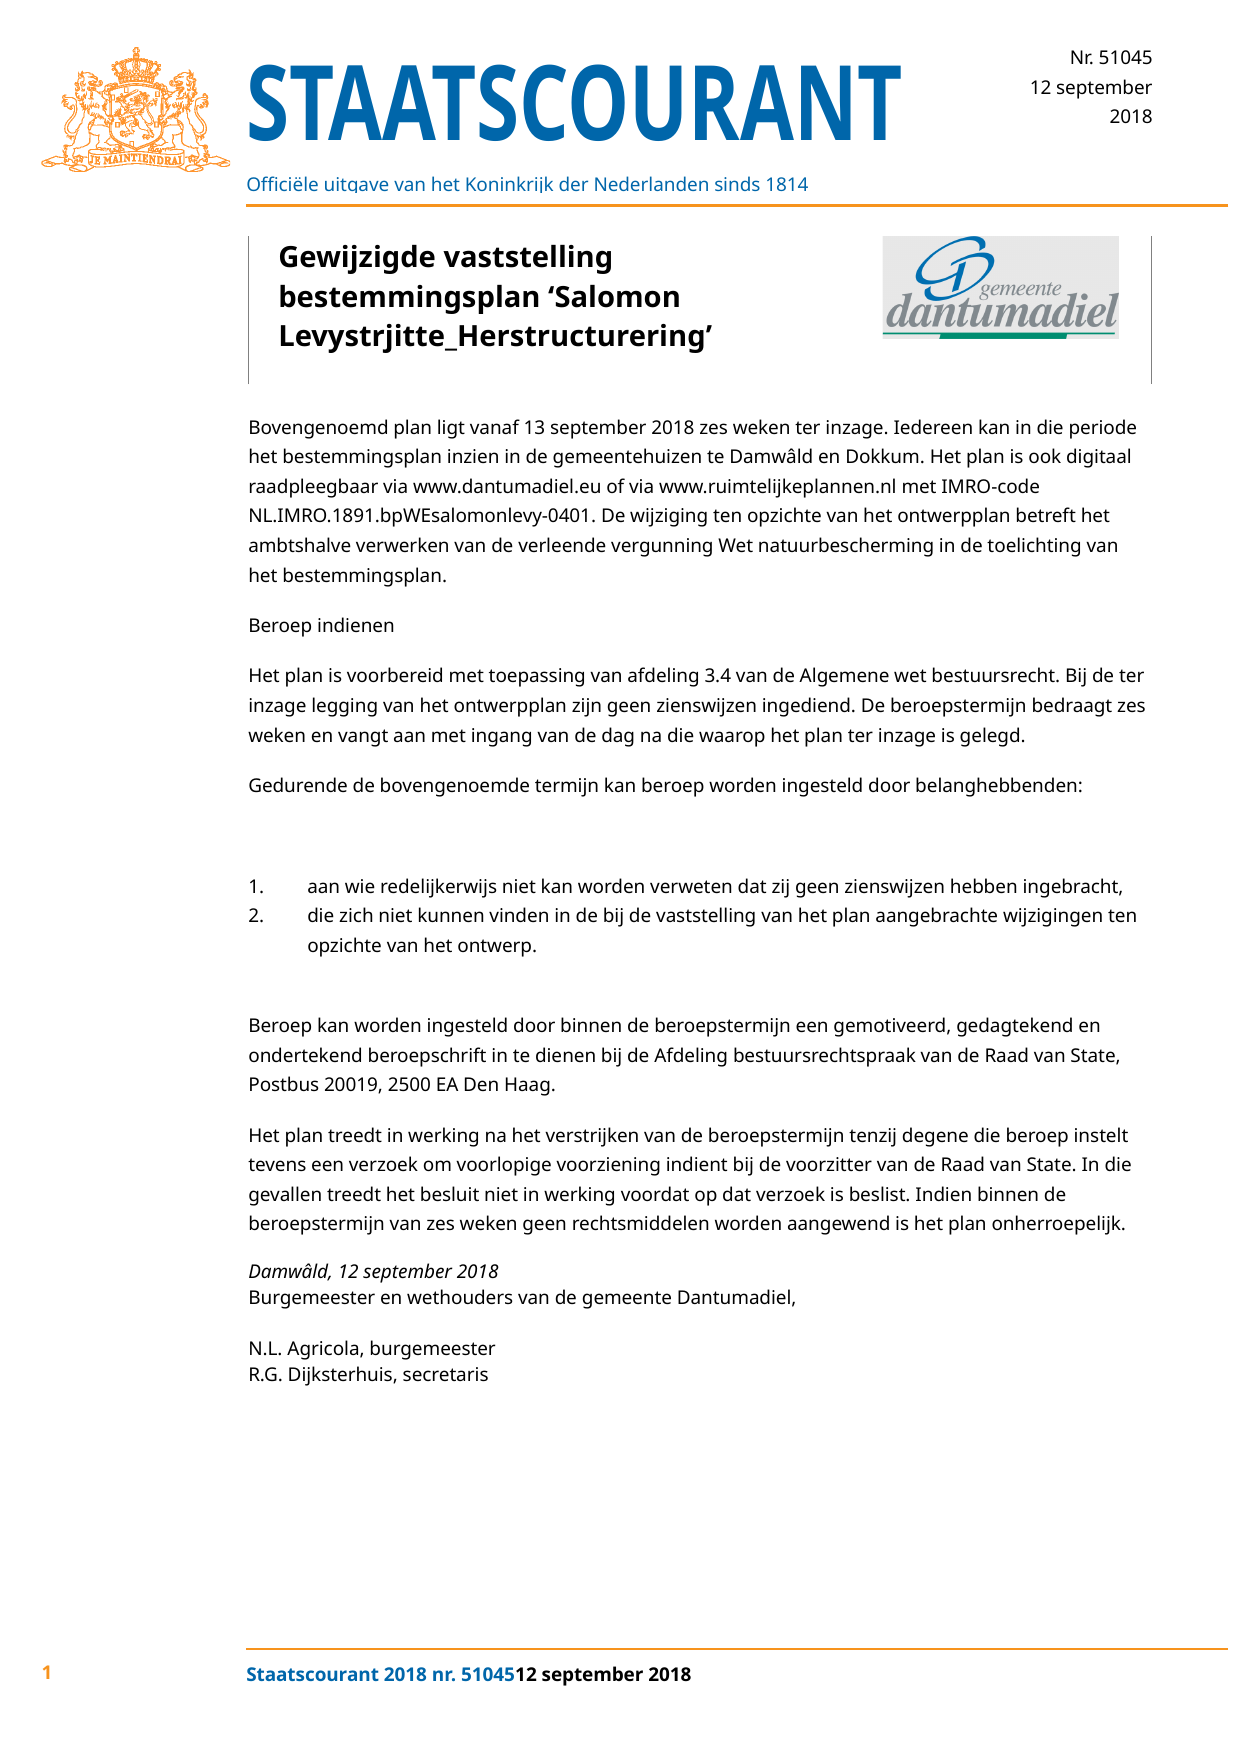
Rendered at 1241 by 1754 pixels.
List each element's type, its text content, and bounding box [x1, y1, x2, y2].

text Damwâld, 12 september 2018 [248, 1258, 1152, 1284]
table_header [850, 236, 882, 338]
list die zich niet kunnen vinden in de bij de vaststelling van het plan aangebrachte wijzigingen ten opzichte van het ontwerp. [248, 903, 1152, 958]
table_header Gewijzigde vaststelling bestemmingsplan ‘Salomon Levystrjitte_Herstructurering’ [249, 236, 850, 384]
table_header [850, 339, 1151, 384]
list aan wie redelijkerwijs niet kan worden verweten dat zij geen zienswijzen hebben ingebracht, [248, 873, 1152, 899]
text Het plan is voorbereid met toepassing van afdeling 3.4 van de Algemene wet bestuursrecht. Bij de ter inzage legging van het ontwerpplan zijn geen zienswijzen ingediend. De beroepstermijn bedraagt zes weken en vangt aan met ingang van de dag na die waarop het plan ter inzage is gelegd. [248, 663, 1152, 748]
text Gedurende de bovengenoemde termijn kan beroep worden ingesteld door belanghebbenden: [248, 772, 1152, 798]
table_header [1119, 236, 1151, 338]
text Bovengenoemd plan ligt vanaf 13 september 2018 zes weken ter inzage. Iedereen kan in die periode het bestemmingsplan inzien in de gemeentehuizen te Damwâld en Dokkum. Het plan is ook digitaal raadpleegbaar via www.dantumadiel.eu of via www.ruimtelijkeplannen.nl met IMRO-code NL.IMRO.1891.bpWEsalomonlevy-0401. De wijziging ten opzichte van het ontwerpplan betreft het ambtshalve verwerken van de verleende vergunning Wet natuurbescherming in de toelichting van het bestemmingsplan. [248, 414, 1152, 588]
text R.G. Dijksterhuis, secretaris [248, 1361, 1152, 1387]
text Burgemeester en wethouders van de gemeente Dantumadiel, [248, 1284, 1152, 1310]
picture [41, 47, 231, 172]
text Beroep indienen [248, 612, 1152, 638]
text Het plan treedt in werking na het verstrijken van de beroepstermijn tenzij degene die beroep instelt tevens een verzoek om voorlopige voorziening indient bij de voorzitter van de Raad van State. In die gevallen treedt het besluit niet in werking voordat op dat verzoek is beslist. Indien binnen de beroepstermijn van zes weken geen rechtsmiddelen worden aangewend is het plan onherroepelijk. [248, 1122, 1152, 1236]
picture [882, 236, 1119, 339]
text N.L. Agricola, burgemeester [248, 1336, 1152, 1361]
text Beroep kan worden ingesteld door binnen de beroepstermijn een gemotiveerd, gedagtekend en ondertekend beroepschrift in te dienen bij de Afdeling bestuursrechtspraak van de Raad van State, Postbus 20019, 2500 EA Den Haag. [248, 1012, 1152, 1097]
